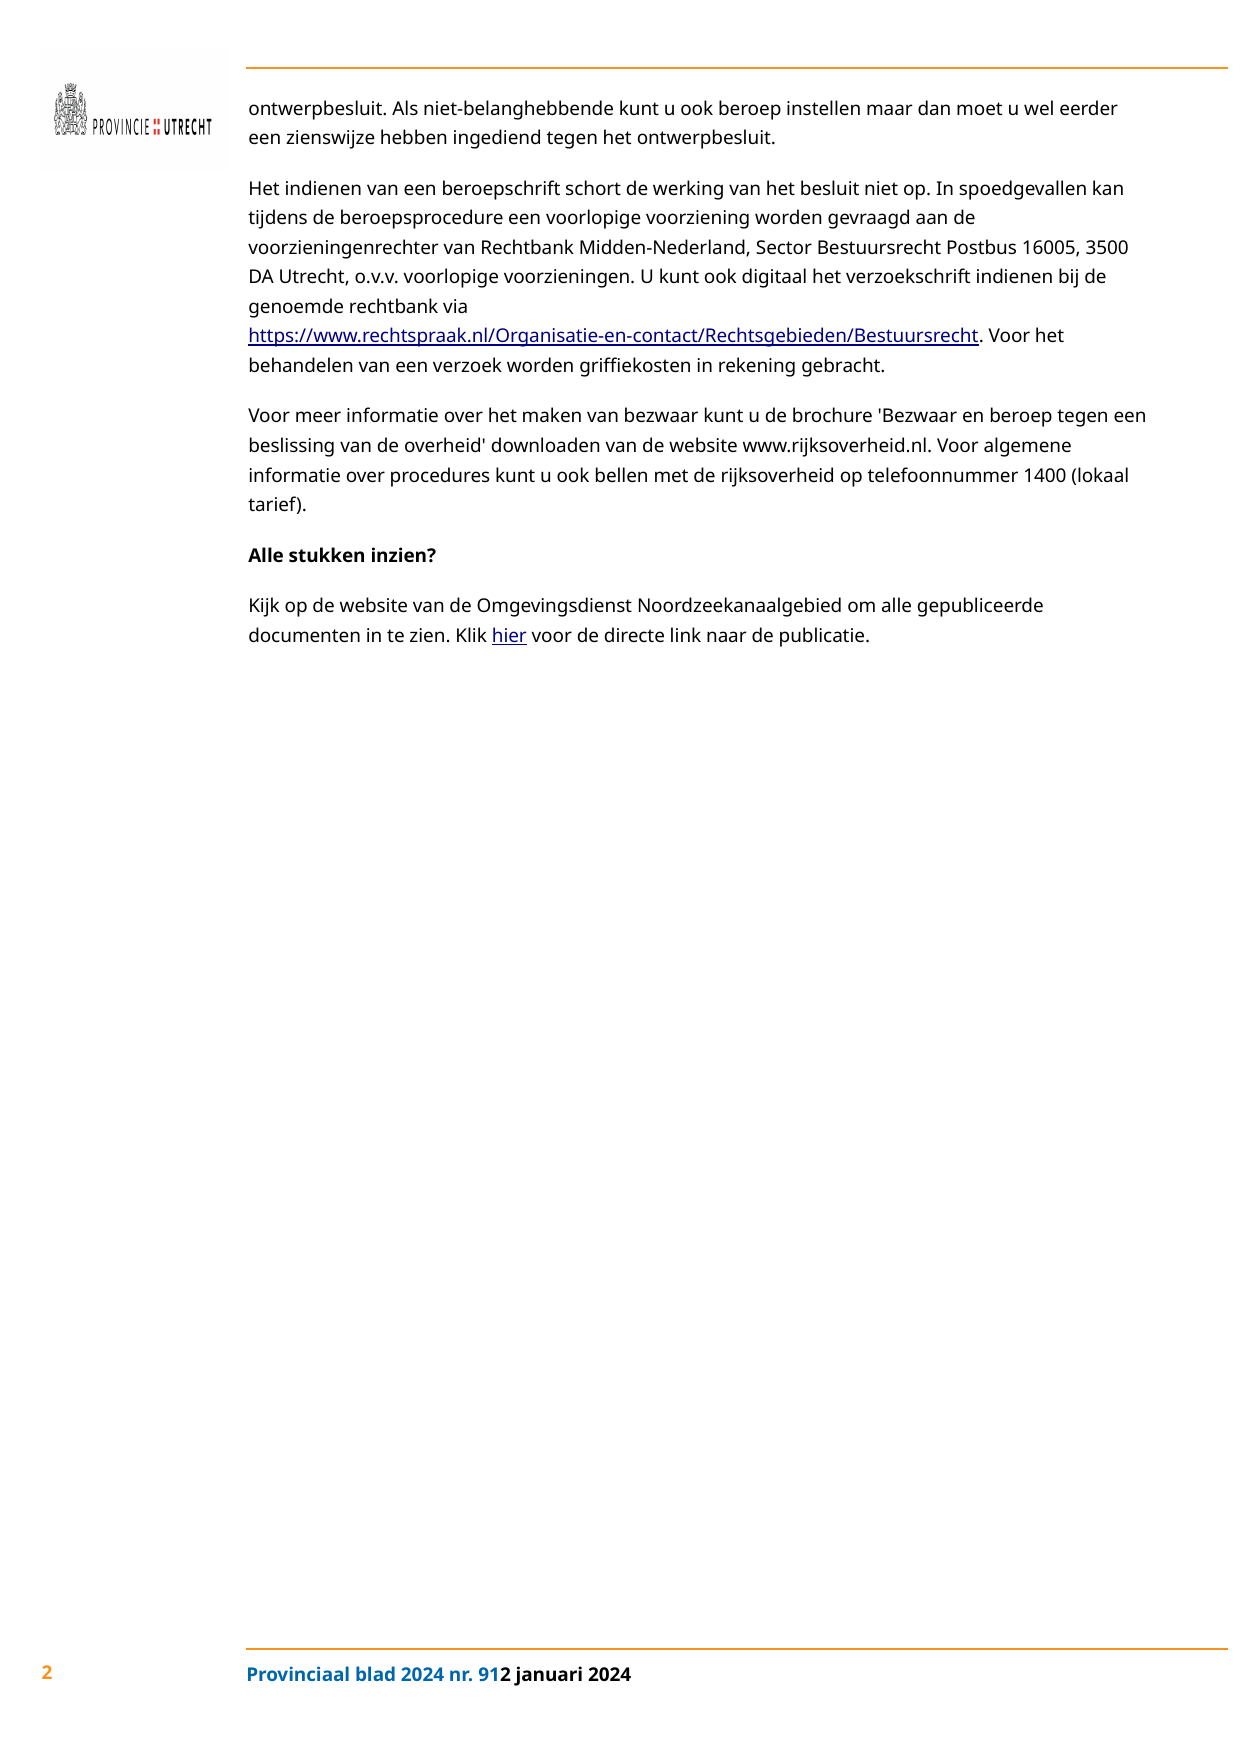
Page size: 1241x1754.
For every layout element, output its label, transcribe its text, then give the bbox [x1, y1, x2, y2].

text Alle stukken inzien? [248, 542, 1152, 568]
text Het indienen van een beroepschrift schort de werking van het besluit niet op. In spoedgevallen kan tijdens de beroepsprocedure een voorlopige voorziening worden gevraagd aan de voorzieningenrechter van Rechtbank Midden-Nederland, Sector Bestuursrecht Postbus 16005, 3500 DA Utrecht, o.v.v. voorlopige voorzieningen. U kunt ook digitaal het verzoekschrift indienen bij de genoemde rechtbank via https://www.rechtspraak.nl/Organisatie-en-contact/Rechtsgebieden/Bestuursrecht. Voor het behandelen van een verzoek worden griffiekosten in rekening gebracht. [248, 175, 1152, 378]
picture [41, 47, 231, 172]
text Kijk op de website van de Omgevingsdienst Noordzeekanaalgebied om alle gepubliceerde documenten in te zien. Klik hier voor de directe link naar de publicatie. [248, 592, 1152, 648]
text ontwerpbesluit. Als niet-belanghebbende kunt u ook beroep instellen maar dan moet u wel eerder een zienswijze hebben ingediend tegen het ontwerpbesluit. [248, 95, 1152, 150]
text Voor meer informatie over het maken van bezwaar kunt u de brochure 'Bezwaar en beroep tegen een beslissing van de overheid' downloaden van de website www.rijksoverheid.nl. Voor algemene informatie over procedures kunt u ook bellen met de rijksoverheid op telefoonnummer 1400 (lokaal tarief). [248, 403, 1152, 517]
